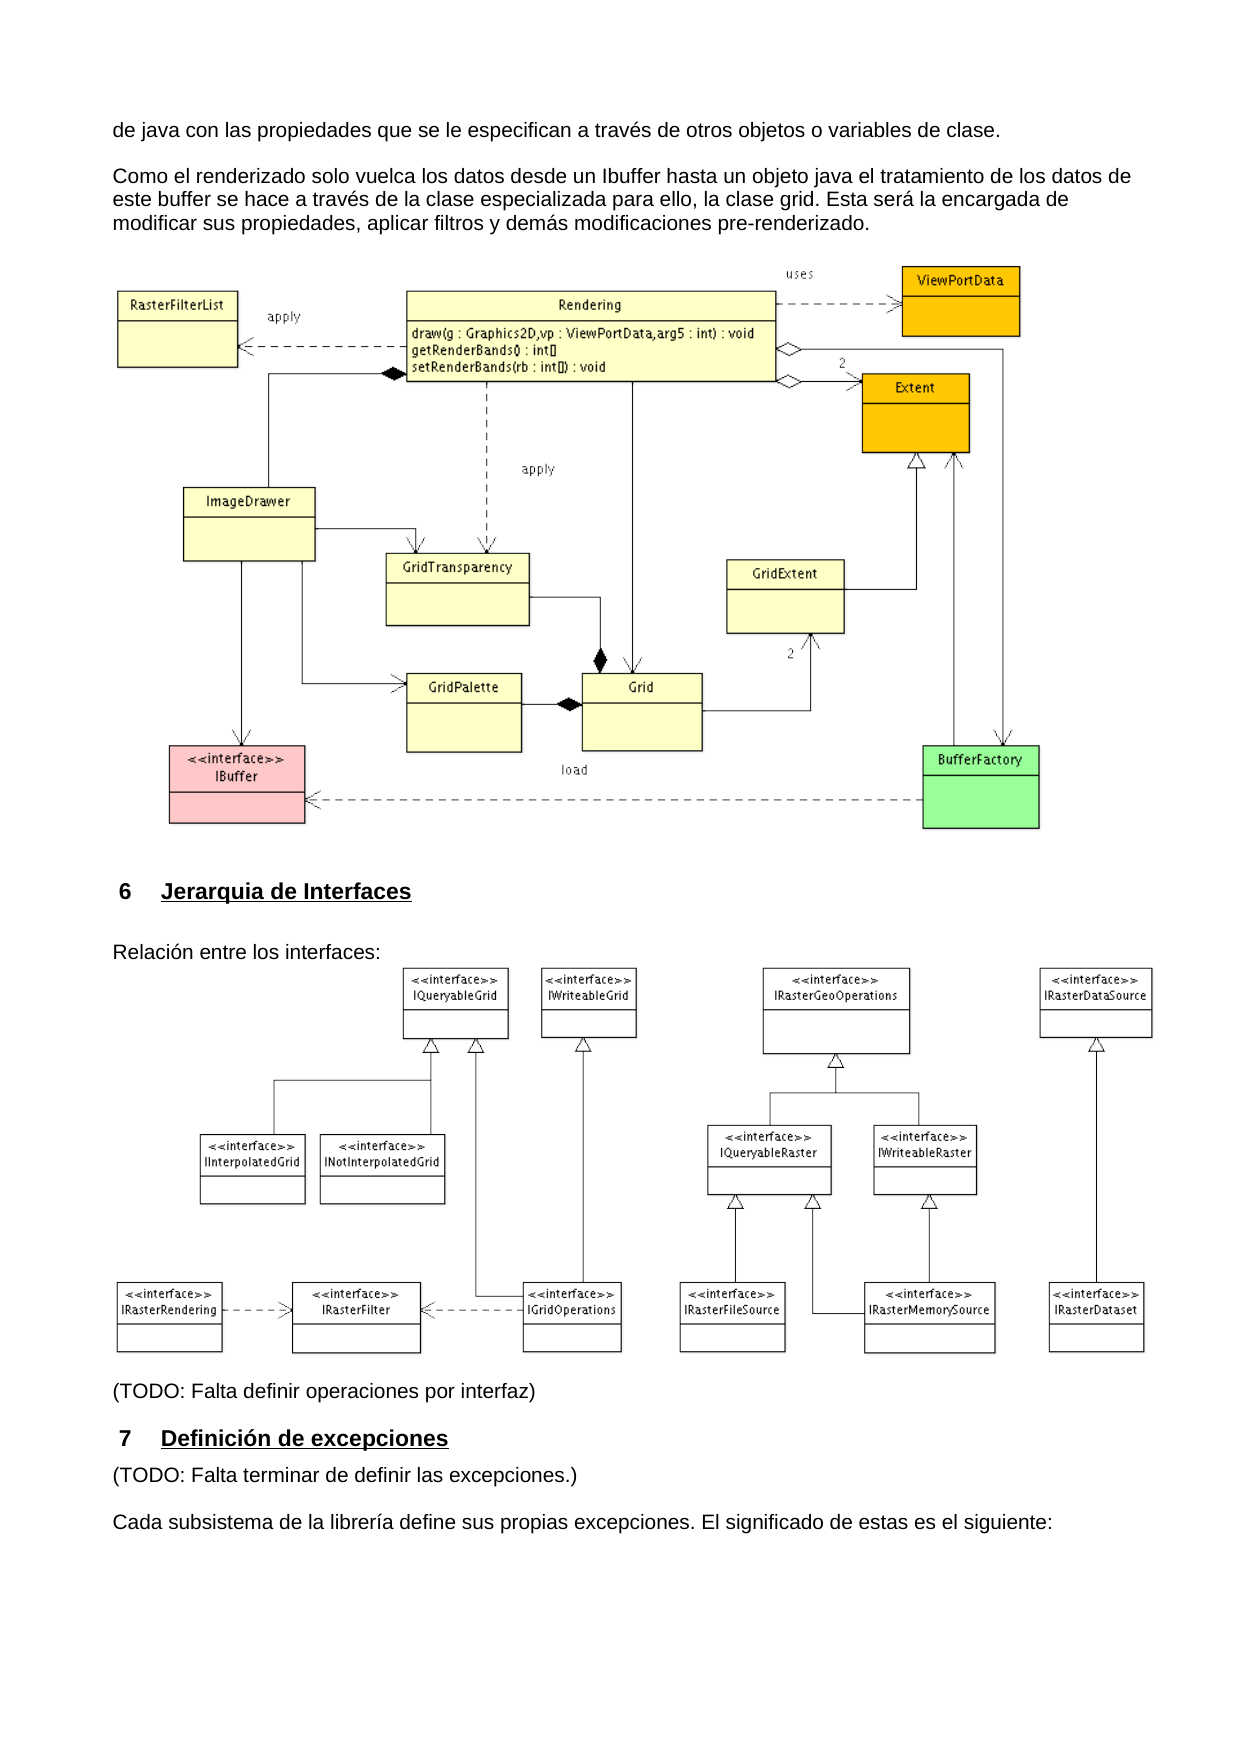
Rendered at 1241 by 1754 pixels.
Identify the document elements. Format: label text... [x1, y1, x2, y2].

picture [112, 963, 1156, 1357]
text Cada subsistema de la librería define sus propias excepciones. El significado de estas es el siguiente: [112, 1511, 1156, 1534]
subtitle Definición de excepciones [112, 1426, 1156, 1452]
text (TODO: Falta terminar de definir las excepciones.) [112, 1464, 1156, 1487]
text Como el renderizado solo vuelca los datos desde un Ibuffer hasta un objeto java el tratamiento de los datos de este buffer se hace a través de la clase especializada para ello, la clase grid. Esta será la encargada de modificar sus propiedades, aplicar filtros y demás modificaciones pre-renderizado. [112, 164, 1156, 234]
picture [112, 257, 1156, 833]
text de java con las propiedades que se le especifican a través de otros objetos o variables de clase. [112, 118, 1156, 141]
subtitle Jerarquia de Interfaces [112, 879, 1156, 904]
text Relación entre los interfaces: [112, 940, 1156, 963]
text (TODO: Falta definir operaciones por interfaz) [112, 1379, 1156, 1403]
